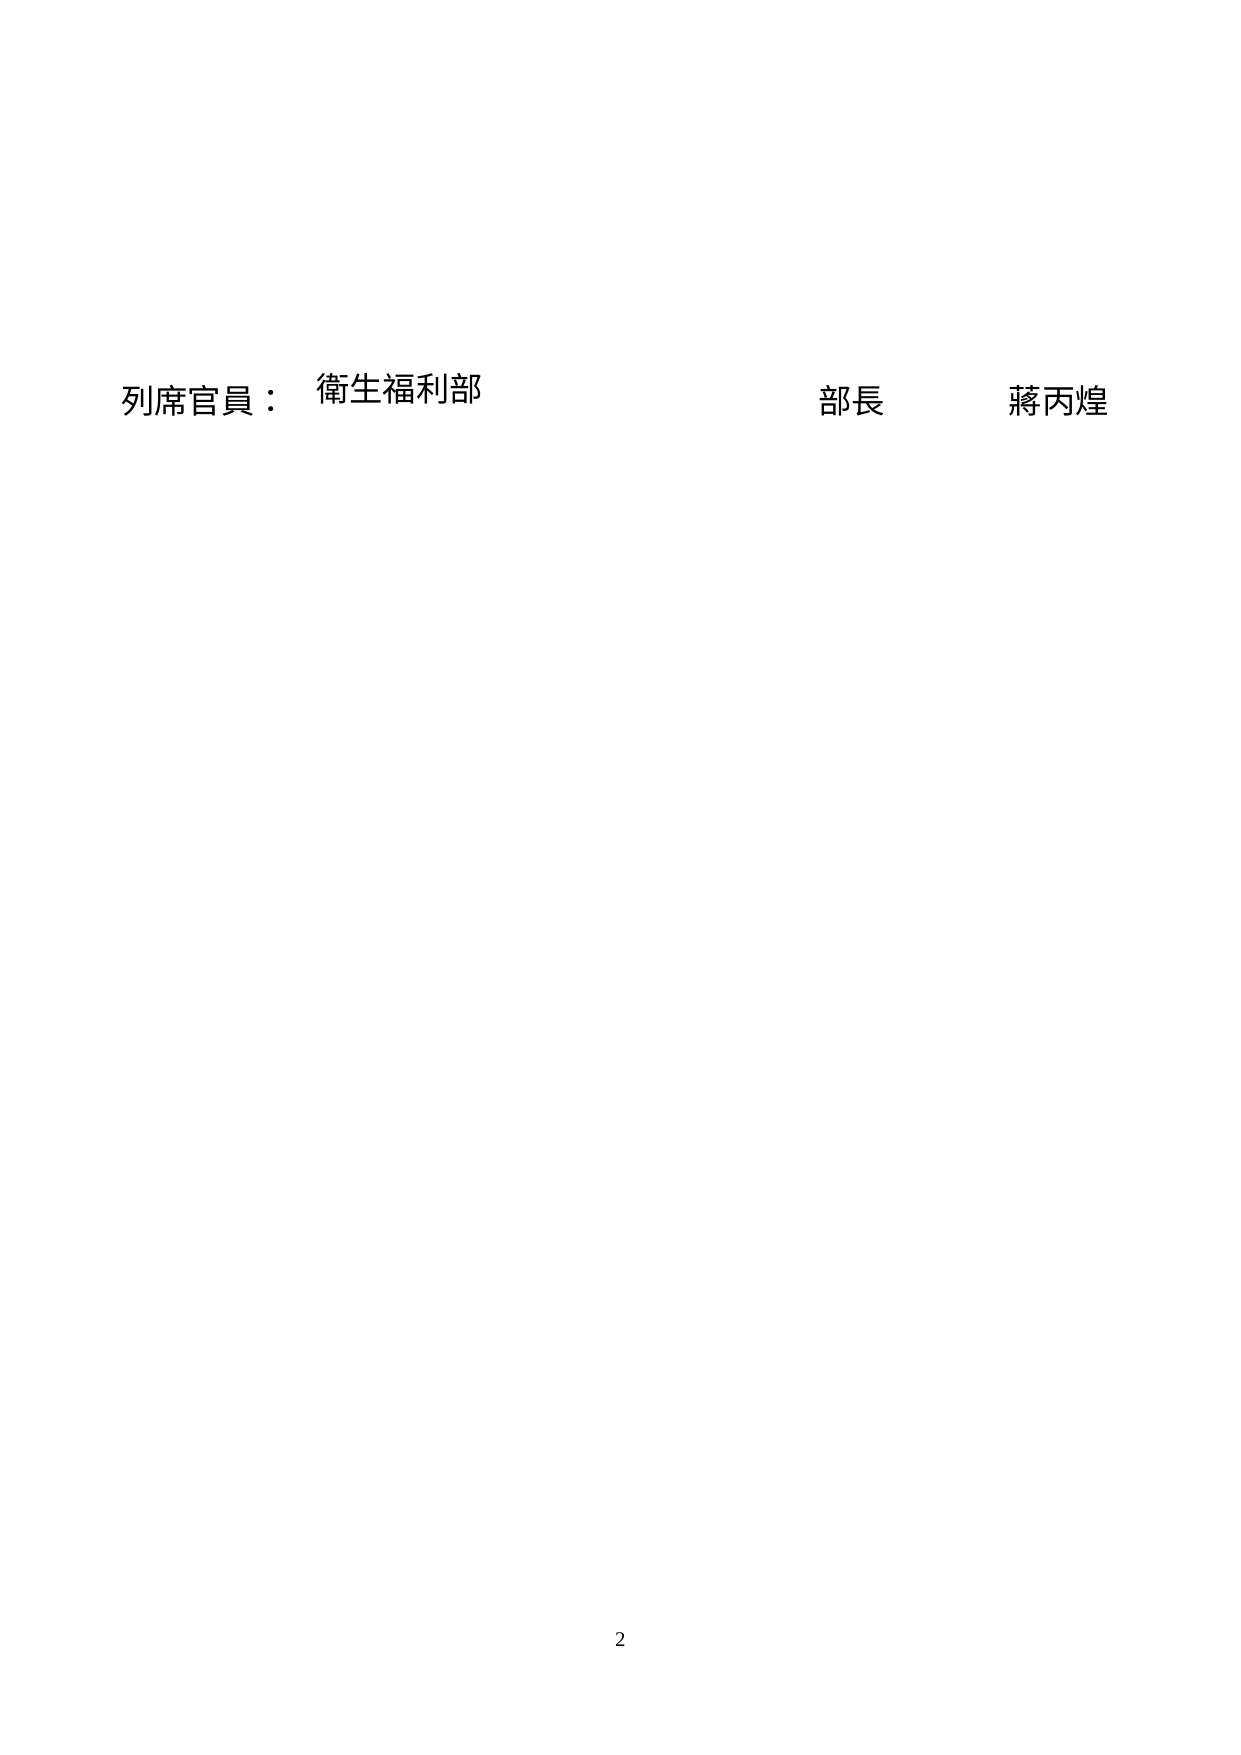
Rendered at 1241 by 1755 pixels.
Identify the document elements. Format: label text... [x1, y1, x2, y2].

table_header 蔣丙煌 [978, 358, 1140, 420]
table_header 部長 [815, 358, 977, 420]
table_header 衛生福利部 [313, 358, 800, 420]
table_header [800, 358, 815, 420]
table_header 列席官員： [118, 358, 313, 420]
